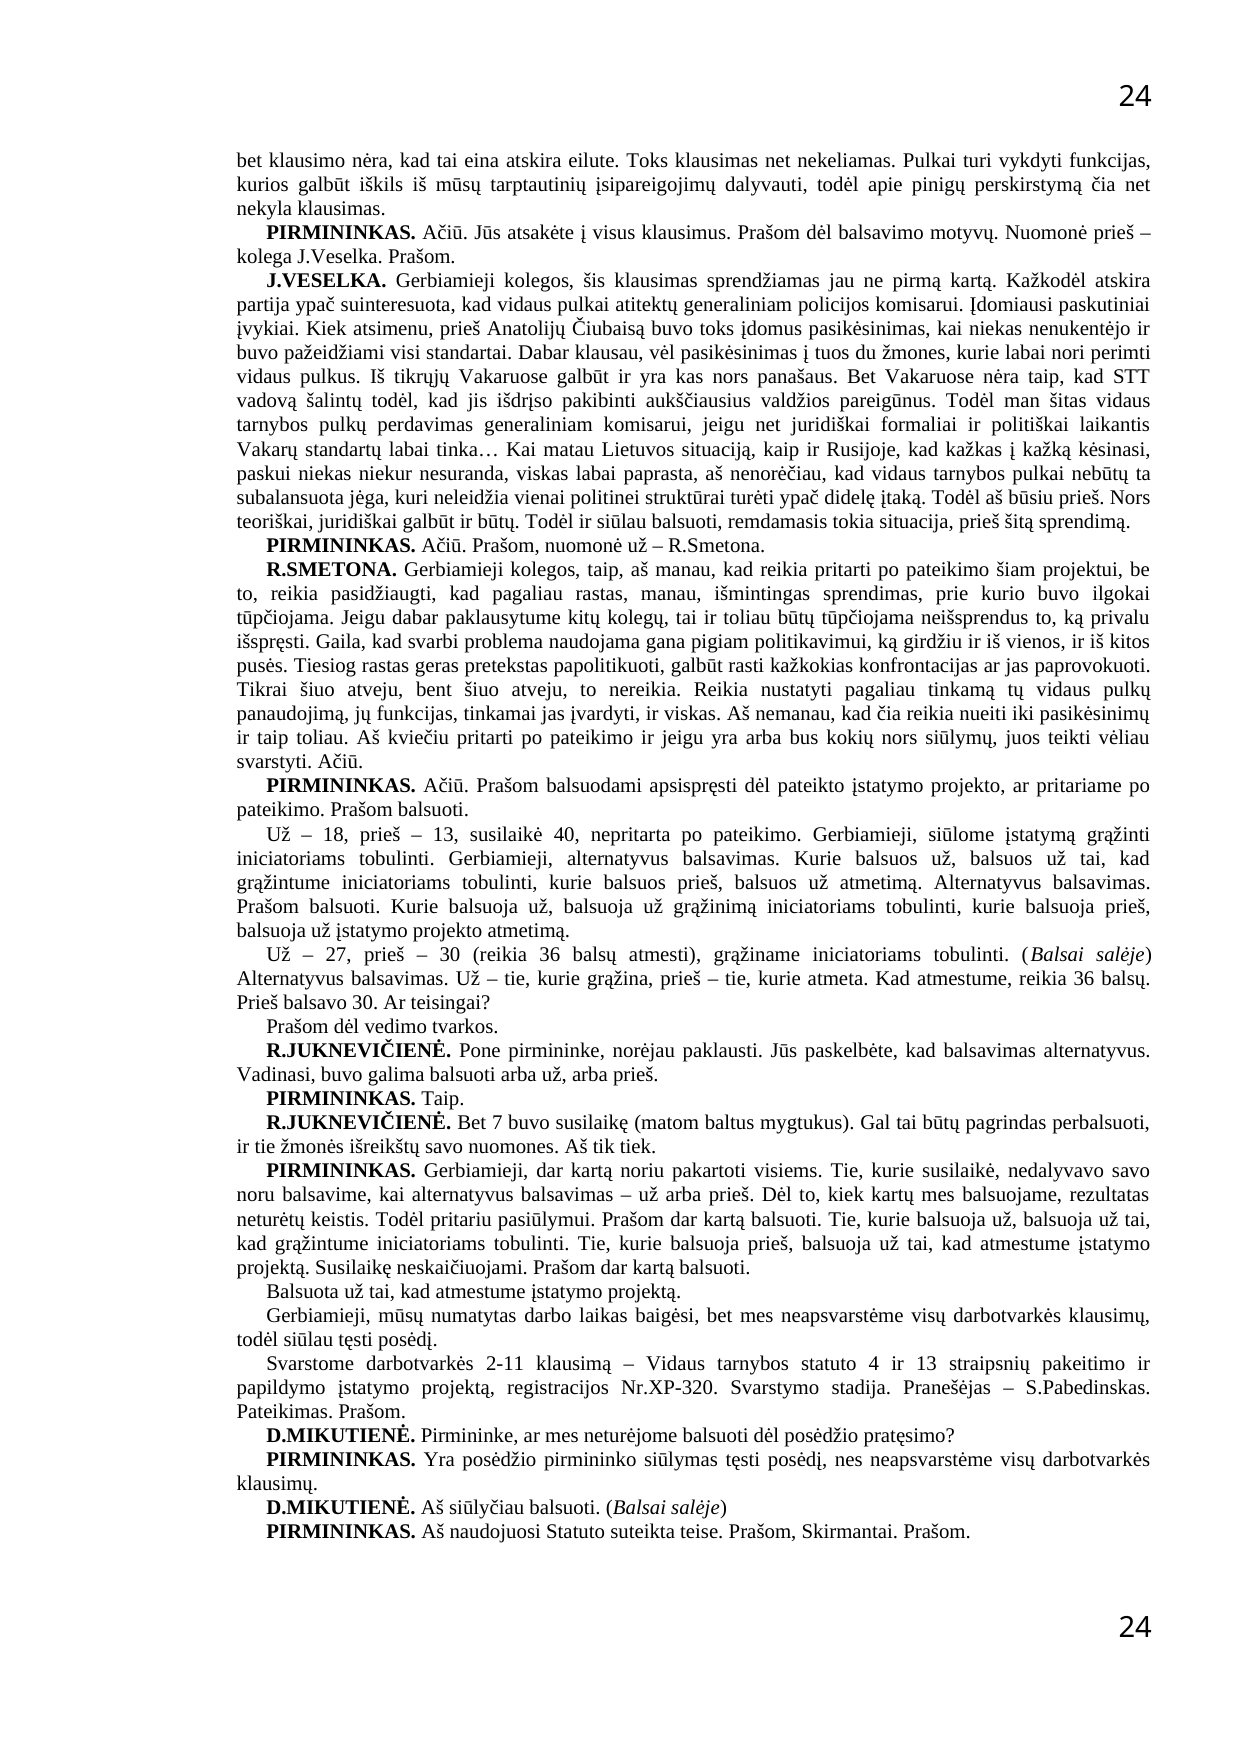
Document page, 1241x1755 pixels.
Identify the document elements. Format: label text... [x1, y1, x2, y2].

text Už – 27, prieš – 30 (reikia 36 balsų atmesti), grąžiname iniciatoriams tobulinti. (Balsai salėje) Alternatyvus balsavimas. Už – tie, kurie grąžina, prieš – tie, kurie atmeta. Kad atmestume, reikia 36 balsų. Prieš balsavo 30. Ar teisingai? [236, 942, 1152, 1014]
text PIRMININKAS. Ačiū. Prašom balsuodami apsispręsti dėl pateikto įstatymo projekto, ar pritariame po pateikimo. Prašom balsuoti. [236, 773, 1152, 821]
text R.SMETONA. Gerbiamieji kolegos, taip, aš manau, kad reikia pritarti po pateikimo šiam projektui, be to, reikia pasidžiaugti, kad pagaliau rastas, manau, išmintingas sprendimas, prie kurio buvo ilgokai tūpčiojama. Jeigu dabar paklausytume kitų kolegų, tai ir toliau būtų tūpčiojama neišsprendus to, ką privalu išspręsti. Gaila, kad svarbi problema naudojama gana pigiam politikavimui, ką girdžiu ir iš vienos, ir iš kitos pusės. Tiesiog rastas geras pretekstas papolitikuoti, galbūt rasti kažkokias konfrontacijas ar jas paprovokuoti. Tikrai šiuo atveju, bent šiuo atveju, to nereikia. Reikia nustatyti pagaliau tinkamą tų vidaus pulkų panaudojimą, jų funkcijas, tinkamai jas įvardyti, ir viskas. Aš nemanau, kad čia reikia nueiti iki pasikėsinimų ir taip toliau. Aš kviečiu pritarti po pateikimo ir jeigu yra arba bus kokių nors siūlymų, juos teikti vėliau svarstyti. Ačiū. [236, 557, 1152, 773]
text D.MIKUTIENĖ. Pirmininke, ar mes neturėjome balsuoti dėl posėdžio pratęsimo? [236, 1423, 1152, 1447]
text PIRMININKAS. Gerbiamieji, dar kartą noriu pakartoti visiems. Tie, kurie susilaikė, nedalyvavo savo noru balsavime, kai alternatyvus balsavimas – už arba prieš. Dėl to, kiek kartų mes balsuojame, rezultatas neturėtų keistis. Todėl pritariu pasiūlymui. Prašom dar kartą balsuoti. Tie, kurie balsuoja už, balsuoja už tai, kad grąžintume iniciatoriams tobulinti. Tie, kurie balsuoja prieš, balsuoja už tai, kad atmestume įstatymo projektą. Susilaikę neskaičiuojami. Prašom dar kartą balsuoti. [236, 1158, 1152, 1279]
text Gerbiamieji, mūsų numatytas darbo laikas baigėsi, bet mes neapsvarstėme visų darbotvarkės klausimų, todėl siūlau tęsti posėdį. [236, 1303, 1152, 1351]
text R.JUKNEVIČIENĖ. Pone pirmininke, norėjau paklausti. Jūs paskelbėte, kad balsavimas alternatyvus. Vadinasi, buvo galima balsuoti arba už, arba prieš. [236, 1038, 1152, 1086]
text Balsuota už tai, kad atmestume įstatymo projektą. [236, 1279, 1152, 1303]
text D.MIKUTIENĖ. Aš siūlyčiau balsuoti. (Balsai salėje) [236, 1495, 1152, 1519]
text PIRMININKAS. Aš naudojuosi Statuto suteikta teise. Prašom, Skirmantai. Prašom. [236, 1519, 1152, 1543]
text Prašom dėl vedimo tvarkos. [236, 1014, 1152, 1038]
text PIRMININKAS. Ačiū. Prašom, nuomonė už – R.Smetona. [236, 533, 1152, 557]
text PIRMININKAS. Yra posėdžio pirmininko siūlymas tęsti posėdį, nes neapsvarstėme visų darbotvarkės klausimų. [236, 1447, 1152, 1495]
text PIRMININKAS. Taip. [236, 1086, 1152, 1110]
text J.VESELKA. Gerbiamieji kolegos, šis klausimas sprendžiamas jau ne pirmą kartą. Kažkodėl atskira partija ypač suinteresuota, kad vidaus pulkai atitektų generaliniam policijos komisarui. Įdomiausi paskutiniai įvykiai. Kiek atsimenu, prieš Anatolijų Čiubaisą buvo toks įdomus pasikėsinimas, kai niekas nenukentėjo ir buvo pažeidžiami visi standartai. Dabar klausau, vėl pasikėsinimas į tuos du žmones, kurie labai nori perimti vidaus pulkus. Iš tikrųjų Vakaruose galbūt ir yra kas nors panašaus. Bet Vakaruose nėra taip, kad STT vadovą šalintų todėl, kad jis išdrįso pakibinti aukščiausius valdžios pareigūnus. Todėl man šitas vidaus tarnybos pulkų perdavimas generaliniam komisarui, jeigu net juridiškai formaliai ir politiškai laikantis Vakarų standartų labai tinka… Kai matau Lietuvos situaciją, kaip ir Rusijoje, kad kažkas į kažką kėsinasi, paskui niekas niekur nesuranda, viskas labai paprasta, aš nenorėčiau, kad vidaus tarnybos pulkai nebūtų ta subalansuota jėga, kuri neleidžia vienai politinei struktūrai turėti ypač didelę įtaką. Todėl aš būsiu prieš. Nors teoriškai, juridiškai galbūt ir būtų. Todėl ir siūlau balsuoti, remdamasis tokia situacija, prieš šitą sprendimą. [236, 268, 1152, 533]
text Už – 18, prieš – 13, susilaikė 40, nepritarta po pateikimo. Gerbiamieji, siūlome įstatymą grąžinti iniciatoriams tobulinti. Gerbiamieji, alternatyvus balsavimas. Kurie balsuos už, balsuos už tai, kad grąžintume iniciatoriams tobulinti, kurie balsuos prieš, balsuos už atmetimą. Alternatyvus balsavimas. Prašom balsuoti. Kurie balsuoja už, balsuoja už grąžinimą iniciatoriams tobulinti, kurie balsuoja prieš, balsuoja už įstatymo projekto atmetimą. [236, 821, 1152, 942]
text R.JUKNEVIČIENĖ. Bet 7 buvo susilaikę (matom baltus mygtukus). Gal tai būtų pagrindas perbalsuoti, ir tie žmonės išreikštų savo nuomones. Aš tik tiek. [236, 1110, 1152, 1158]
text bet klausimo nėra, kad tai eina atskira eilute. Toks klausimas net nekeliamas. Pulkai turi vykdyti funkcijas, kurios galbūt iškils iš mūsų tarptautinių įsipareigojimų dalyvauti, todėl apie pinigų perskirstymą čia net nekyla klausimas. [236, 148, 1152, 220]
text Svarstome darbotvarkės 2-11 klausimą – Vidaus tarnybos statuto 4 ir 13 straipsnių pakeitimo ir papildymo įstatymo projektą, registracijos Nr.XP-320. Svarstymo stadija. Pranešėjas – S.Pabedinskas. Pateikimas. Prašom. [236, 1351, 1152, 1423]
text PIRMININKAS. Ačiū. Jūs atsakėte į visus klausimus. Prašom dėl balsavimo motyvų. Nuomonė prieš – kolega J.Veselka. Prašom. [236, 220, 1152, 268]
